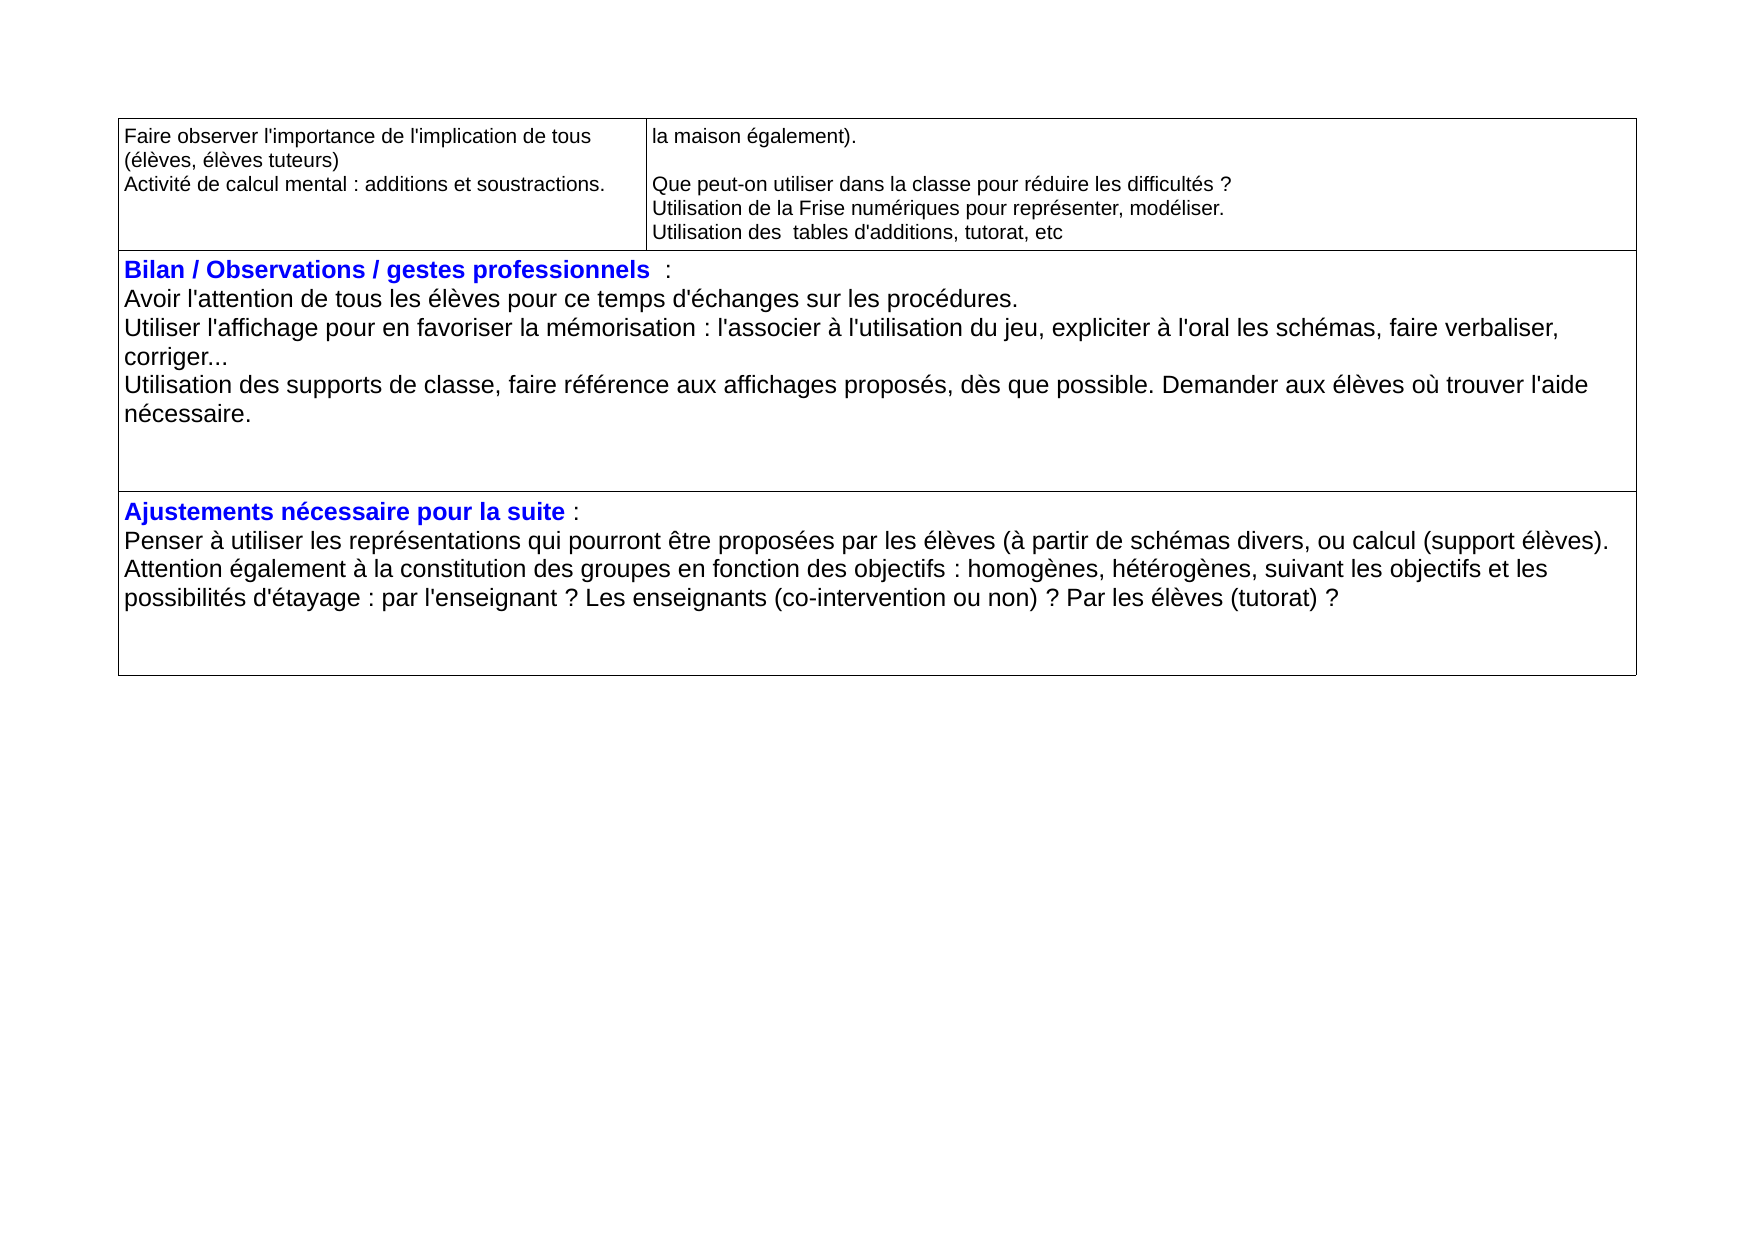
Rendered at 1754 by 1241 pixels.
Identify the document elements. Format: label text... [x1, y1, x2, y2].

table_cell la maison également). Que peut-on utiliser dans la classe pour réduire les difficultés ? Utilisation de la Frise numériques pour représenter, modéliser. Utilisation des tables d'additions, tutorat, etc [647, 119, 1636, 249]
table_cell Ajustements nécessaire pour la suite : Penser à utiliser les représentations qui pourront être proposées par les élèves (à partir de schémas divers, ou calcul (support élèves). Attention également à la constitution des groupes en fonction des objectifs : homogènes, hétérogènes, suivant les objectifs et les possibilités d'étayage : par l'enseignant ? Les enseignants (co-intervention ou non) ? Par les élèves (tutorat) ? [119, 492, 1636, 675]
table_cell Bilan / Observations / gestes professionnels : Avoir l'attention de tous les élèves pour ce temps d'échanges sur les procédures. Utiliser l'affichage pour en favoriser la mémorisation : l'associer à l'utilisation du jeu, expliciter à l'oral les schémas, faire verbaliser, corriger... Utilisation des supports de classe, faire référence aux affichages proposés, dès que possible. Demander aux élèves où trouver l'aide nécessaire. [119, 251, 1636, 491]
table_cell Faire observer l'importance de l'implication de tous (élèves, élèves tuteurs) Activité de calcul mental : additions et soustractions. [119, 119, 646, 249]
